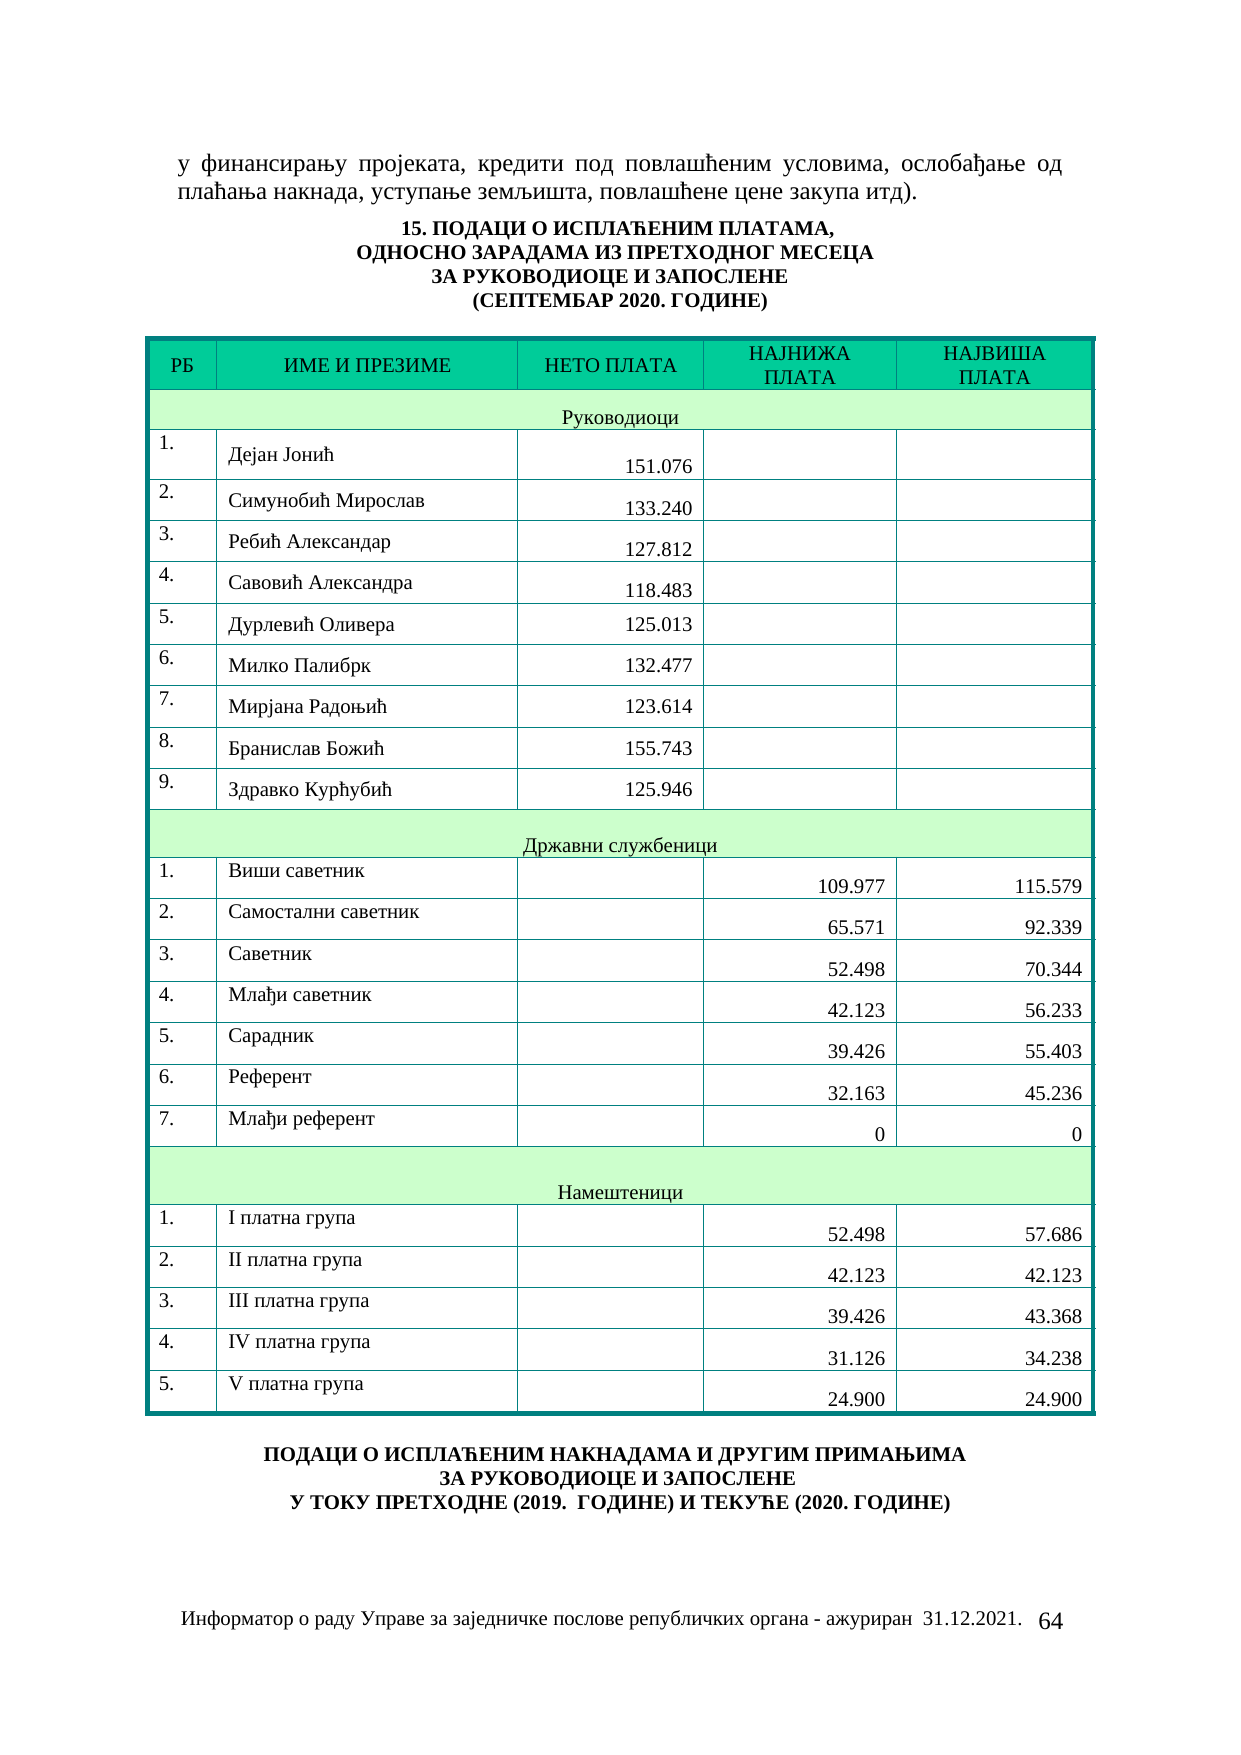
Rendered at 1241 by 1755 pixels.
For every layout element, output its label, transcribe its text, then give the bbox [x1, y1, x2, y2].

table_cell 123.614 [518, 686, 703, 727]
table_cell Референт [217, 1065, 517, 1105]
table_cell 57.686 [897, 1205, 1091, 1246]
table_cell [897, 562, 1091, 602]
table_cell [518, 982, 703, 1022]
table_cell [897, 645, 1091, 685]
table_cell 39.426 [704, 1288, 896, 1328]
table_cell 34.238 [897, 1329, 1091, 1369]
table_cell 125.013 [518, 604, 703, 644]
text ПОДАЦИ О ИСПЛАЋЕНИМ НАКНАДАМА И ДРУГИМ ПРИМАЊИМА [177, 1442, 1063, 1466]
table_cell Млађи саветник [217, 982, 517, 1022]
table_header НЕТО ПЛАТА [518, 341, 703, 389]
table_cell 7. [150, 686, 216, 727]
table_cell [704, 645, 896, 685]
table_cell 115.579 [897, 858, 1091, 898]
table_cell 4. [150, 982, 216, 1022]
table_cell [518, 899, 703, 939]
table_cell 118.483 [518, 562, 703, 602]
table_cell Државни службеници [150, 810, 1091, 857]
table_cell 43.368 [897, 1288, 1091, 1328]
table_cell Руководиоци [150, 390, 1091, 429]
table_cell 39.426 [704, 1023, 896, 1063]
table_cell 31.126 [704, 1329, 896, 1369]
table_cell 5. [150, 1371, 216, 1411]
table_cell 155.743 [518, 728, 703, 768]
table_cell Намештеници [150, 1147, 1091, 1204]
table_cell [518, 940, 703, 981]
table_cell Дурлевић Оливера [217, 604, 517, 644]
table_cell 52.498 [704, 940, 896, 981]
table_cell Милко Палибрк [217, 645, 517, 685]
table_cell 151.076 [518, 430, 703, 478]
table_cell Ребић Александар [217, 521, 517, 561]
table_cell [518, 1065, 703, 1105]
table_cell [704, 604, 896, 644]
text у финансирању пројеката, кредити под повлашћеним условима, ослобађање од плаћања накнада, уступање земљишта, повлашћене цене закупа итд). [177, 148, 1063, 205]
table_cell [518, 1205, 703, 1246]
table_cell [897, 728, 1091, 768]
table_cell 2. [150, 899, 216, 939]
table_cell 3. [150, 521, 216, 561]
table_cell Сарадник [217, 1023, 517, 1063]
table_cell 6. [150, 1065, 216, 1105]
table_cell [518, 1371, 703, 1411]
table_cell Млађи референт [217, 1106, 517, 1146]
table_cell [518, 1247, 703, 1287]
text 15. ПОДАЦИ О ИСПЛАЋЕНИМ ПЛАТАМА, [177, 216, 1063, 240]
table_cell 24.900 [704, 1371, 896, 1411]
table_cell 109.977 [704, 858, 896, 898]
table_cell [518, 1023, 703, 1063]
table_cell Бранислав Божић [217, 728, 517, 768]
text ОДНОСНО ЗАРАДАМА ИЗ ПРЕТХОДНОГ МЕСЕЦА [177, 240, 1063, 264]
table_cell IV платна група [217, 1329, 517, 1369]
table_cell Симунобић Мирослав [217, 480, 517, 520]
table_cell [897, 480, 1091, 520]
table_cell 65.571 [704, 899, 896, 939]
table_cell 52.498 [704, 1205, 896, 1246]
table_cell [518, 1106, 703, 1146]
table_cell [897, 769, 1091, 809]
table_cell 92.339 [897, 899, 1091, 939]
table_header НАЈНИЖА ПЛАТА [704, 341, 896, 389]
text ЗА РУКОВОДИОЦЕ И ЗАПОСЛЕНЕ [177, 264, 1063, 288]
table_cell [704, 686, 896, 727]
table_cell 55.403 [897, 1023, 1091, 1063]
table_cell [518, 858, 703, 898]
table_cell 8. [150, 728, 216, 768]
table_cell [897, 521, 1091, 561]
table_cell [518, 1329, 703, 1369]
table_header НАЈВИША ПЛАТА [897, 341, 1091, 389]
table_cell [704, 430, 896, 478]
table_cell [704, 728, 896, 768]
table_cell 1. [150, 430, 216, 478]
table_cell I платна група [217, 1205, 517, 1246]
table_cell 42.123 [897, 1247, 1091, 1287]
table_cell 0 [704, 1106, 896, 1146]
table_cell V платна група [217, 1371, 517, 1411]
text У ТОКУ ПРЕТХОДНЕ (2019. ГОДИНЕ) И ТЕКУЋЕ (2020. ГОДИНЕ) [177, 1490, 1063, 1514]
table_cell 5. [150, 604, 216, 644]
text (СЕПТЕМБАР 2020. ГОДИНЕ) [177, 288, 1063, 312]
table_header ИМЕ И ПРЕЗИМЕ [217, 341, 517, 389]
table_cell 132.477 [518, 645, 703, 685]
table_cell 7. [150, 1106, 216, 1146]
table_cell 56.233 [897, 982, 1091, 1022]
table_cell III платна група [217, 1288, 517, 1328]
table_cell Савовић Александра [217, 562, 517, 602]
table_cell Виши саветник [217, 858, 517, 898]
table_cell [704, 562, 896, 602]
text ЗА РУКОВОДИОЦЕ И ЗАПОСЛЕНЕ [177, 1466, 1063, 1490]
table_cell [897, 604, 1091, 644]
table_cell 3. [150, 1288, 216, 1328]
table_header РБ [150, 341, 216, 389]
table_cell [704, 480, 896, 520]
table_cell 133.240 [518, 480, 703, 520]
table_cell 4. [150, 1329, 216, 1369]
table_cell Здравко Курћубић [217, 769, 517, 809]
table_cell [897, 430, 1091, 478]
table_cell 1. [150, 858, 216, 898]
table_cell 42.123 [704, 1247, 896, 1287]
table_cell Самостални саветник [217, 899, 517, 939]
table_cell Саветник [217, 940, 517, 981]
table_cell [704, 769, 896, 809]
table_cell 9. [150, 769, 216, 809]
table_cell 45.236 [897, 1065, 1091, 1105]
table_cell 42.123 [704, 982, 896, 1022]
table_cell 1. [150, 1205, 216, 1246]
table_cell 4. [150, 562, 216, 602]
table_cell 3. [150, 940, 216, 981]
table_cell 5. [150, 1023, 216, 1063]
table_cell Мирјана Радоњић [217, 686, 517, 727]
table_cell 32.163 [704, 1065, 896, 1105]
table_cell [897, 686, 1091, 727]
table_cell 24.900 [897, 1371, 1091, 1411]
table_cell 127.812 [518, 521, 703, 561]
table_cell 2. [150, 1247, 216, 1287]
table_cell [518, 1288, 703, 1328]
table_cell 6. [150, 645, 216, 685]
table_cell Дејан Јонић [217, 430, 517, 478]
table_cell II платна група [217, 1247, 517, 1287]
table_cell 125.946 [518, 769, 703, 809]
table_cell 70.344 [897, 940, 1091, 981]
table_cell [704, 521, 896, 561]
table_cell 2. [150, 480, 216, 520]
table_cell 0 [897, 1106, 1091, 1146]
